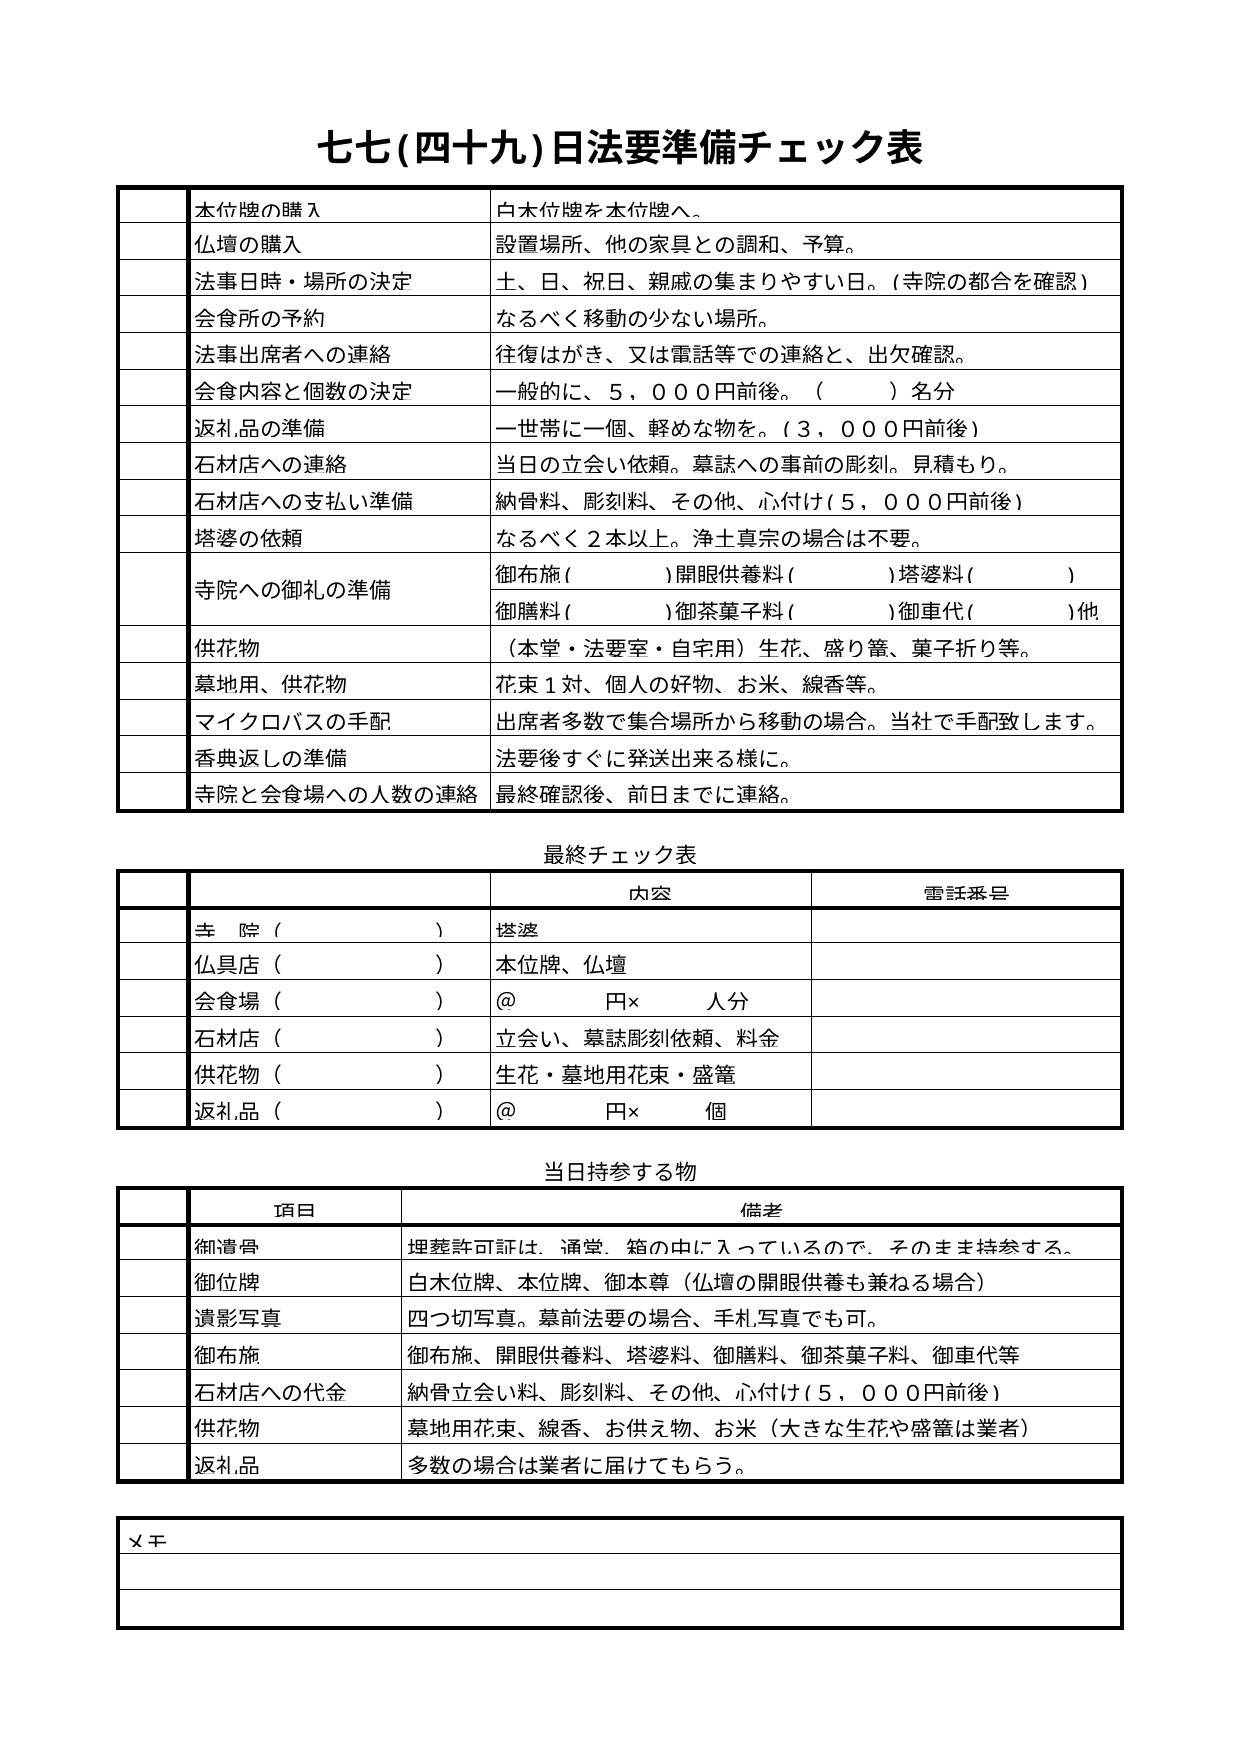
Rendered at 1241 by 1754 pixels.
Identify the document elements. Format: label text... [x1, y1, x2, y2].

table_cell 電話番号 [812, 873, 1120, 906]
table_cell [120, 370, 186, 405]
table_cell 寺院と会食場への人数の連絡 [191, 773, 490, 809]
table_cell [120, 1260, 186, 1296]
table_cell 石材店への支払い準備 [191, 480, 490, 515]
table_cell 土、日、祝日、親戚の集まりやすい日。(寺院の都合を確認) [491, 260, 1120, 295]
table_cell マイクロバスの手配 [191, 700, 490, 735]
table_cell 仏具店（ ） [191, 943, 490, 979]
table_cell 本位牌、仏壇 [491, 943, 811, 979]
table_cell 法事出席者への連絡 [191, 333, 490, 369]
table_header [120, 190, 186, 222]
table_cell [120, 223, 186, 259]
table_cell 石材店への連絡 [191, 443, 490, 479]
table_cell ＠ 円× 人分 [491, 980, 811, 1016]
table_cell 供花物 [191, 1407, 401, 1443]
table_cell [118, 1130, 1122, 1149]
table_cell 石材店（ ） [191, 1017, 490, 1052]
table_cell 花束1対、個人の好物、お米、線香等。 [491, 663, 1120, 699]
table_cell [120, 773, 186, 809]
table_cell 備考 [402, 1190, 1120, 1223]
table_cell [120, 1590, 1120, 1626]
table_cell 御遺骨 [191, 1227, 401, 1259]
table_cell [120, 1053, 186, 1089]
table_cell [120, 873, 186, 906]
table_cell [120, 626, 186, 662]
table_cell 御膳料( )御茶菓子料( )御車代( )他 [491, 590, 1120, 625]
table_cell 御布施( )開眼供養料( )塔婆料( ) [491, 553, 1120, 589]
table_cell [120, 736, 186, 772]
table_cell [120, 663, 186, 699]
table_cell 白木位牌、本位牌、御本尊（仏壇の開眼供養も兼ねる場合） [402, 1260, 1120, 1296]
table_cell [120, 980, 186, 1016]
table_cell 供花物（ ） [191, 1053, 490, 1089]
table_cell [120, 1227, 186, 1259]
table_cell （本堂・法要室・自宅用）生花、盛り篭、菓子折り等。 [491, 626, 1120, 662]
table_cell メモ [120, 1520, 1120, 1553]
table_header 白木位牌を本位牌へ。 [491, 190, 1120, 222]
table_cell [120, 516, 186, 552]
table_cell [120, 943, 186, 979]
table_cell 返礼品（ ） [191, 1090, 490, 1126]
table_cell [120, 296, 186, 332]
table_cell 当日の立会い依頼。墓誌への事前の彫刻。見積もり。 [491, 443, 1120, 479]
table_cell 御布施 [191, 1334, 401, 1369]
table_cell 返礼品 [191, 1444, 401, 1479]
table_cell 四つ切写真。墓前法要の場合、手札写真でも可。 [402, 1297, 1120, 1333]
table_cell [118, 1484, 1122, 1516]
table_cell 香典返しの準備 [191, 736, 490, 772]
table_cell [120, 1407, 186, 1443]
table_cell 会食内容と個数の決定 [191, 370, 490, 405]
table_cell [191, 873, 490, 906]
table_cell なるべく２本以上。浄土真宗の場合は不要。 [491, 516, 1120, 552]
table_cell 一世帯に一個、軽めな物を。(３，０００円前後) [491, 406, 1120, 442]
table_cell [812, 943, 1120, 979]
table_cell [812, 1090, 1120, 1126]
table_cell [120, 406, 186, 442]
table_cell 寺院への御礼の準備 [191, 553, 490, 625]
table_cell [120, 1090, 186, 1126]
table_cell [812, 980, 1120, 1016]
table_cell 項目 [191, 1190, 401, 1223]
table_cell 多数の場合は業者に届けてもらう。 [402, 1444, 1120, 1479]
table_cell 会食所の予約 [191, 296, 490, 332]
table_cell 往復はがき、又は電話等での連絡と、出欠確認。 [491, 333, 1120, 369]
table_cell [120, 480, 186, 515]
table_cell [120, 910, 186, 942]
table_cell [120, 1444, 186, 1479]
table_cell 立会い、墓誌彫刻依頼、料金 [491, 1017, 811, 1052]
table_cell [120, 1554, 1120, 1589]
table_cell [120, 1334, 186, 1369]
table_cell 仏壇の購入 [191, 223, 490, 259]
table_cell 法事日時・場所の決定 [191, 260, 490, 295]
table_cell 石材店への代金 [191, 1370, 401, 1406]
table_cell ＠ 円× 個 [491, 1090, 811, 1126]
title 七七(四十九)日法要準備チェック表 [118, 118, 1122, 173]
table_cell 墓地用花束、線香、お供え物、お米（大きな生花や盛篭は業者） [402, 1407, 1120, 1443]
table_cell 生花・墓地用花束・盛篭 [491, 1053, 811, 1089]
table_cell 設置場所、他の家具との調和、予算。 [491, 223, 1120, 259]
table_cell [812, 910, 1120, 942]
table_cell 御位牌 [191, 1260, 401, 1296]
table_cell 供花物 [191, 626, 490, 662]
table_cell 当日持参する物 [118, 1149, 1122, 1186]
table_cell 埋葬許可証は、通常、箱の中に入っているので、そのまま持参する。 [402, 1227, 1120, 1259]
table_cell [120, 1190, 186, 1223]
table_cell [118, 813, 1122, 832]
table_cell 御布施、開眼供養料、塔婆料、御膳料、御茶菓子料、御車代等 [402, 1334, 1120, 1369]
table_cell 納骨立会い料、彫刻料、その他、心付け(５，０００円前後) [402, 1370, 1120, 1406]
table_cell 最終確認後、前日までに連絡。 [491, 773, 1120, 809]
table_cell [812, 1017, 1120, 1052]
table_cell 遺影写真 [191, 1297, 401, 1333]
table_cell 法要後すぐに発送出来る様に。 [491, 736, 1120, 772]
table_cell 出席者多数で集合場所から移動の場合。当社で手配致します。 [491, 700, 1120, 735]
table_cell 内容 [491, 873, 811, 906]
table_cell [120, 1017, 186, 1052]
table_cell [120, 1370, 186, 1406]
table_cell なるべく移動の少ない場所。 [491, 296, 1120, 332]
table_cell [120, 260, 186, 295]
table_cell [120, 443, 186, 479]
table_cell 寺 院（ ） [191, 910, 490, 942]
table_cell 最終チェック表 [118, 832, 1122, 869]
table_cell 一般的に、５，０００円前後。（ ）名分 [491, 370, 1120, 405]
table_cell [812, 1053, 1120, 1089]
table_cell [120, 1297, 186, 1333]
table_cell [120, 553, 186, 625]
table_cell 会食場（ ） [191, 980, 490, 1016]
table_cell 返礼品の準備 [191, 406, 490, 442]
table_cell [120, 700, 186, 735]
table_cell 塔婆の依頼 [191, 516, 490, 552]
table_cell 塔婆 [491, 910, 811, 942]
table_cell 納骨料、彫刻料、その他、心付け(５，０００円前後) [491, 480, 1120, 515]
table_cell 墓地用、供花物 [191, 663, 490, 699]
table_cell [120, 333, 186, 369]
table_header 本位牌の購入 [191, 190, 490, 222]
